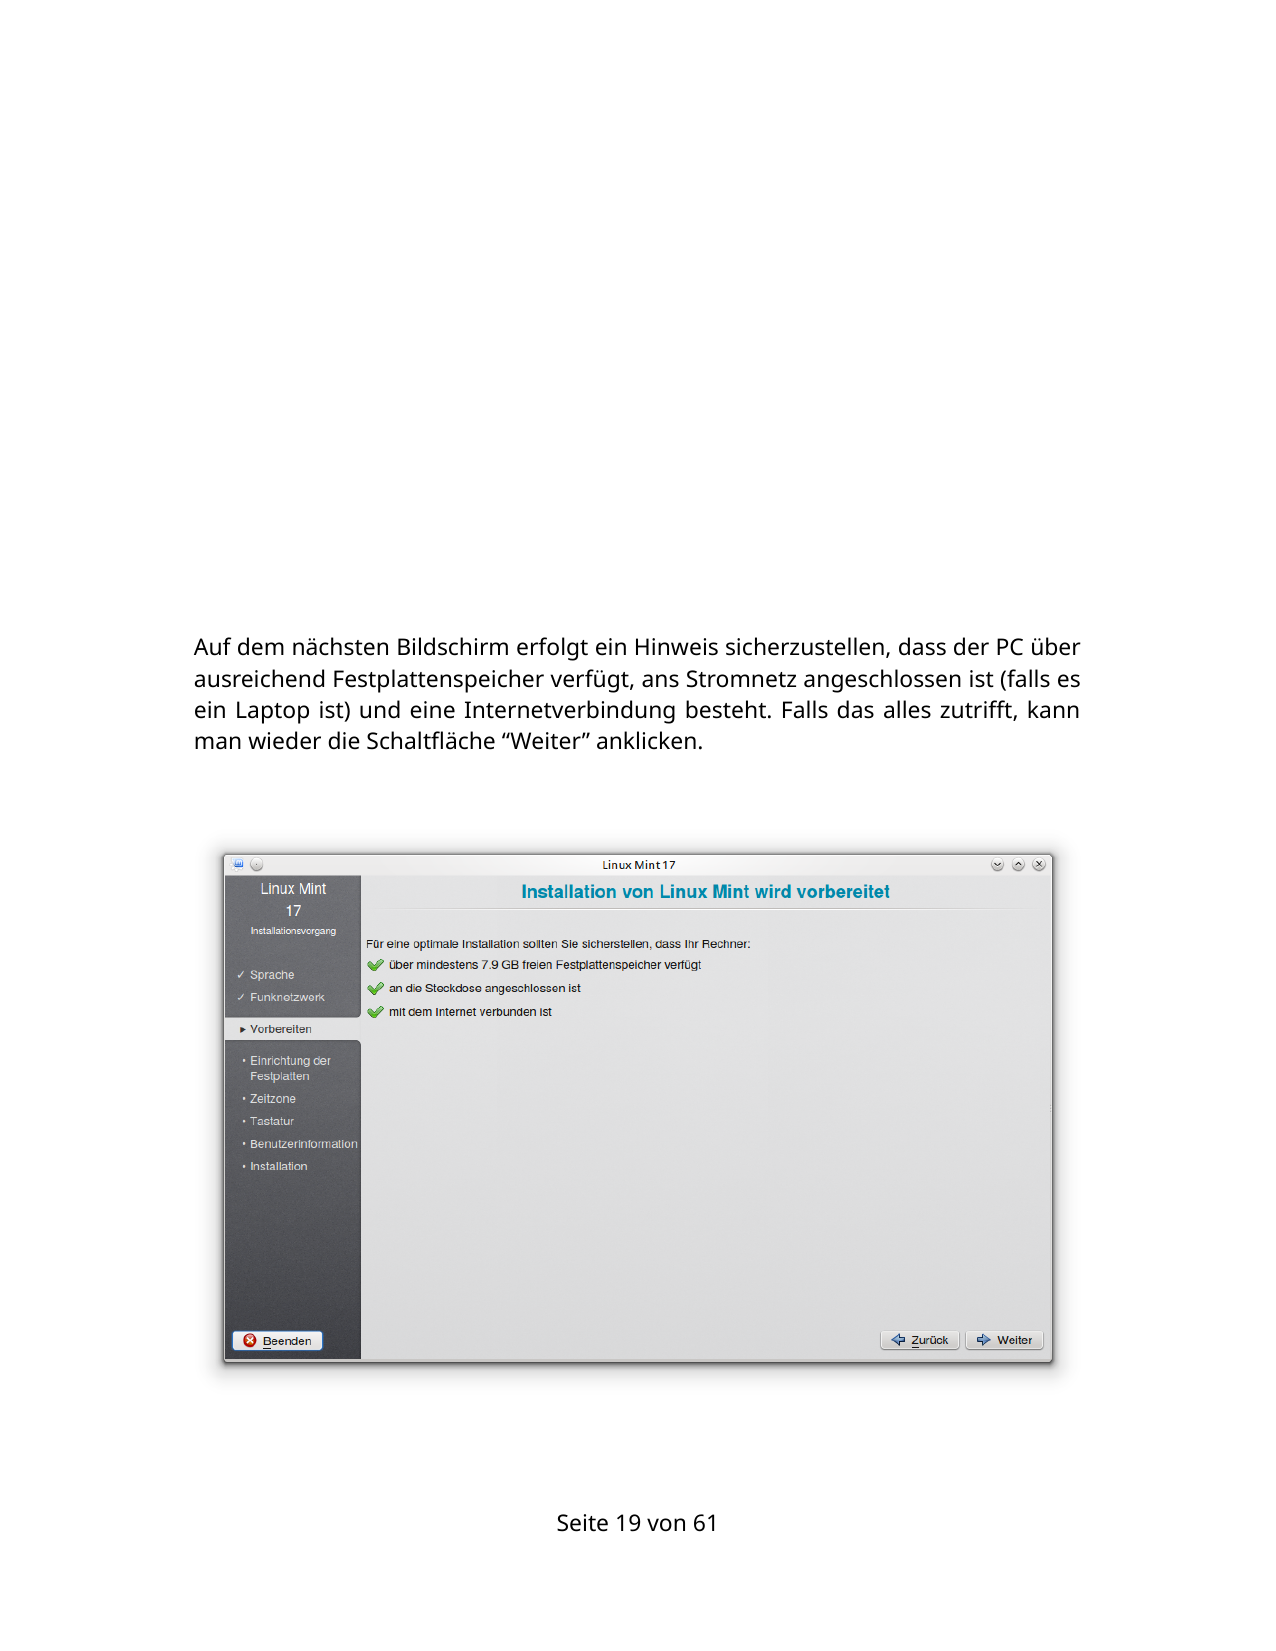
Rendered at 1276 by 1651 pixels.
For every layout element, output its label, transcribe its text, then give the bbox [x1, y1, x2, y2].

picture [187, 818, 1088, 1398]
text Auf dem nächsten Bildschirm erfolgt ein Hinweis sicherzustellen, dass der PC über ausreichend Festplattenspeicher verfügt, ans Stromnetz angeschlossen ist (falls es ein Laptop ist) und eine Internetverbindung besteht. Falls das alles zutrifft, kann man wieder die Schaltfläche “Weiter” anklicken. [187, 631, 1088, 756]
